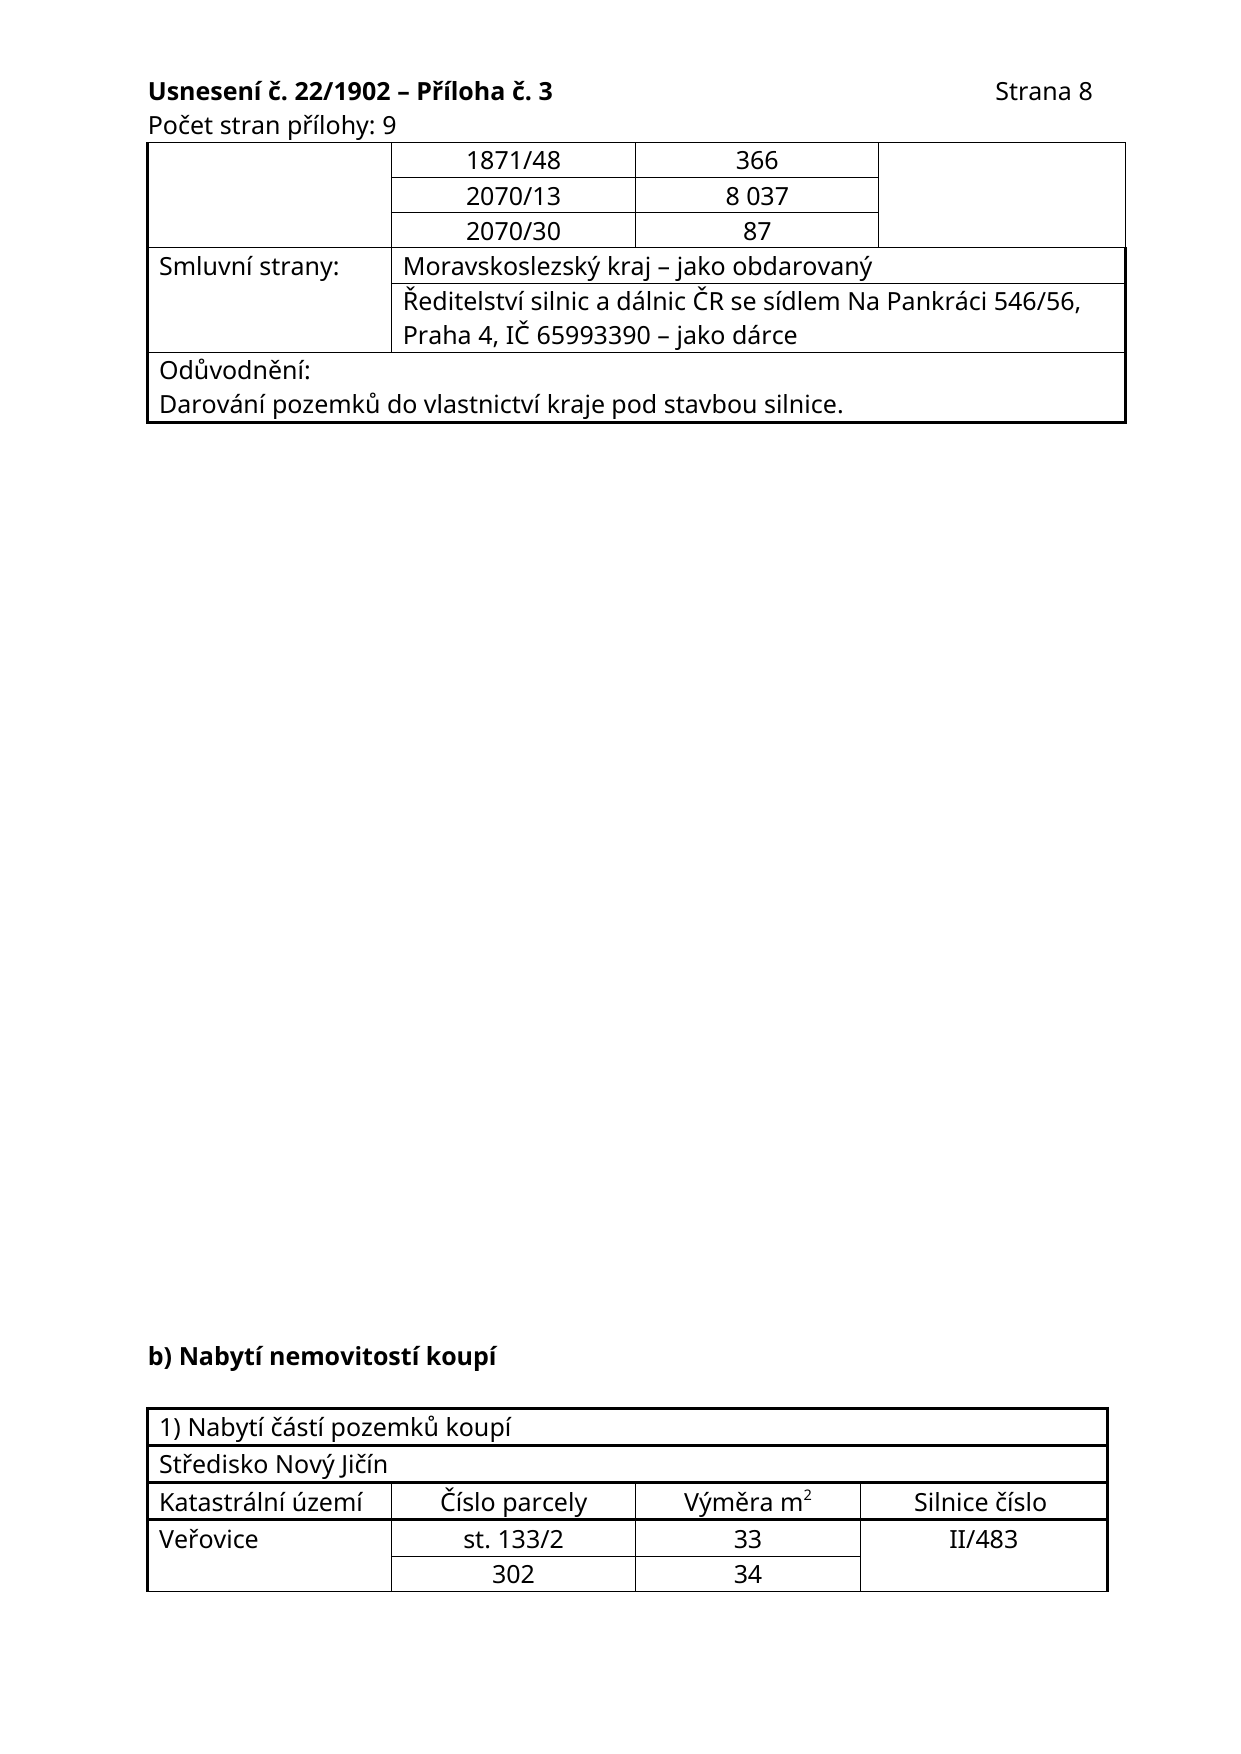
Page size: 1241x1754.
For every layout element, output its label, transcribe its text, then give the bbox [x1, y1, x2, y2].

text b) Nabytí nemovitostí koupí [148, 1339, 1092, 1373]
table_cell Silnice číslo [861, 1484, 1106, 1518]
table_cell 1871/48 [392, 143, 635, 177]
table_cell Výměra m2 [636, 1484, 860, 1518]
table_cell 34 [636, 1557, 860, 1591]
table_cell 2070/30 [392, 213, 635, 247]
table_cell Moravskoslezský kraj – jako obdarovaný [392, 248, 1124, 282]
table_cell 2070/13 [392, 178, 635, 212]
table_cell II/483 [861, 1521, 1106, 1591]
table_cell st. 133/2 [392, 1521, 635, 1556]
table_cell 33 [636, 1521, 860, 1556]
table_cell 366 [636, 143, 878, 177]
table_cell Středisko Nový Jičín [149, 1447, 1106, 1481]
table_cell Veřovice [149, 1521, 391, 1591]
table_cell Smluvní strany: [149, 248, 391, 352]
table_cell Ředitelství silnic a dálnic ČR se sídlem Na Pankráci 546/56, Praha 4, IČ 65993390 – jako dárce [392, 284, 1124, 352]
table_cell Odůvodnění: Darování pozemků do vlastnictví kraje pod stavbou silnice. [149, 353, 1124, 421]
table_cell 8 037 [636, 178, 878, 212]
table_header 1) Nabytí částí pozemků koupí [149, 1410, 1106, 1444]
table_cell [879, 143, 1125, 247]
table_cell Katastrální území [149, 1484, 391, 1518]
table_cell 302 [392, 1557, 635, 1591]
table_cell Číslo parcely [392, 1484, 635, 1518]
table_cell [149, 143, 391, 247]
table_cell 87 [636, 213, 878, 247]
